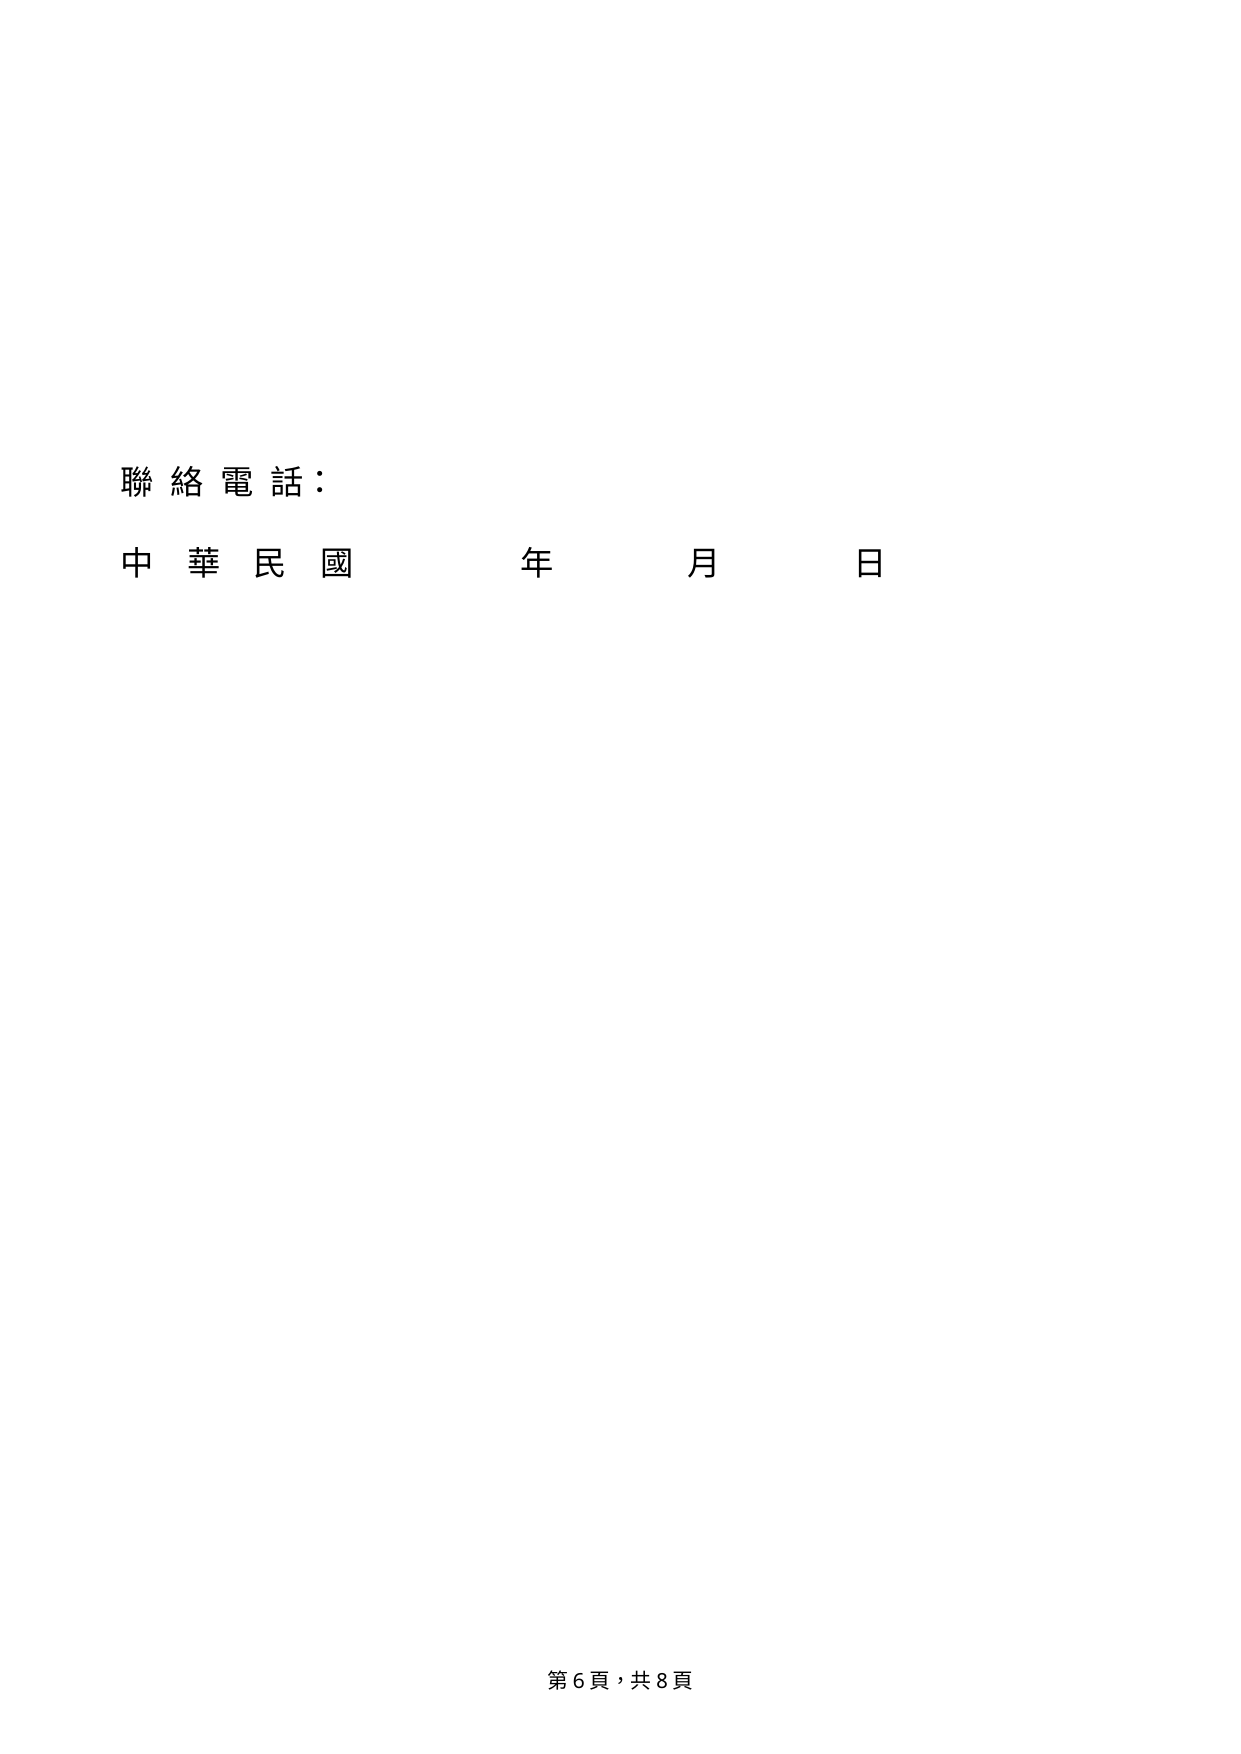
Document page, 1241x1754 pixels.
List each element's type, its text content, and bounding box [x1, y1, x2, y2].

text 中 華 民 國 年 月 日 [120, 537, 1120, 585]
text 聯 絡 電 話： [120, 456, 1120, 504]
